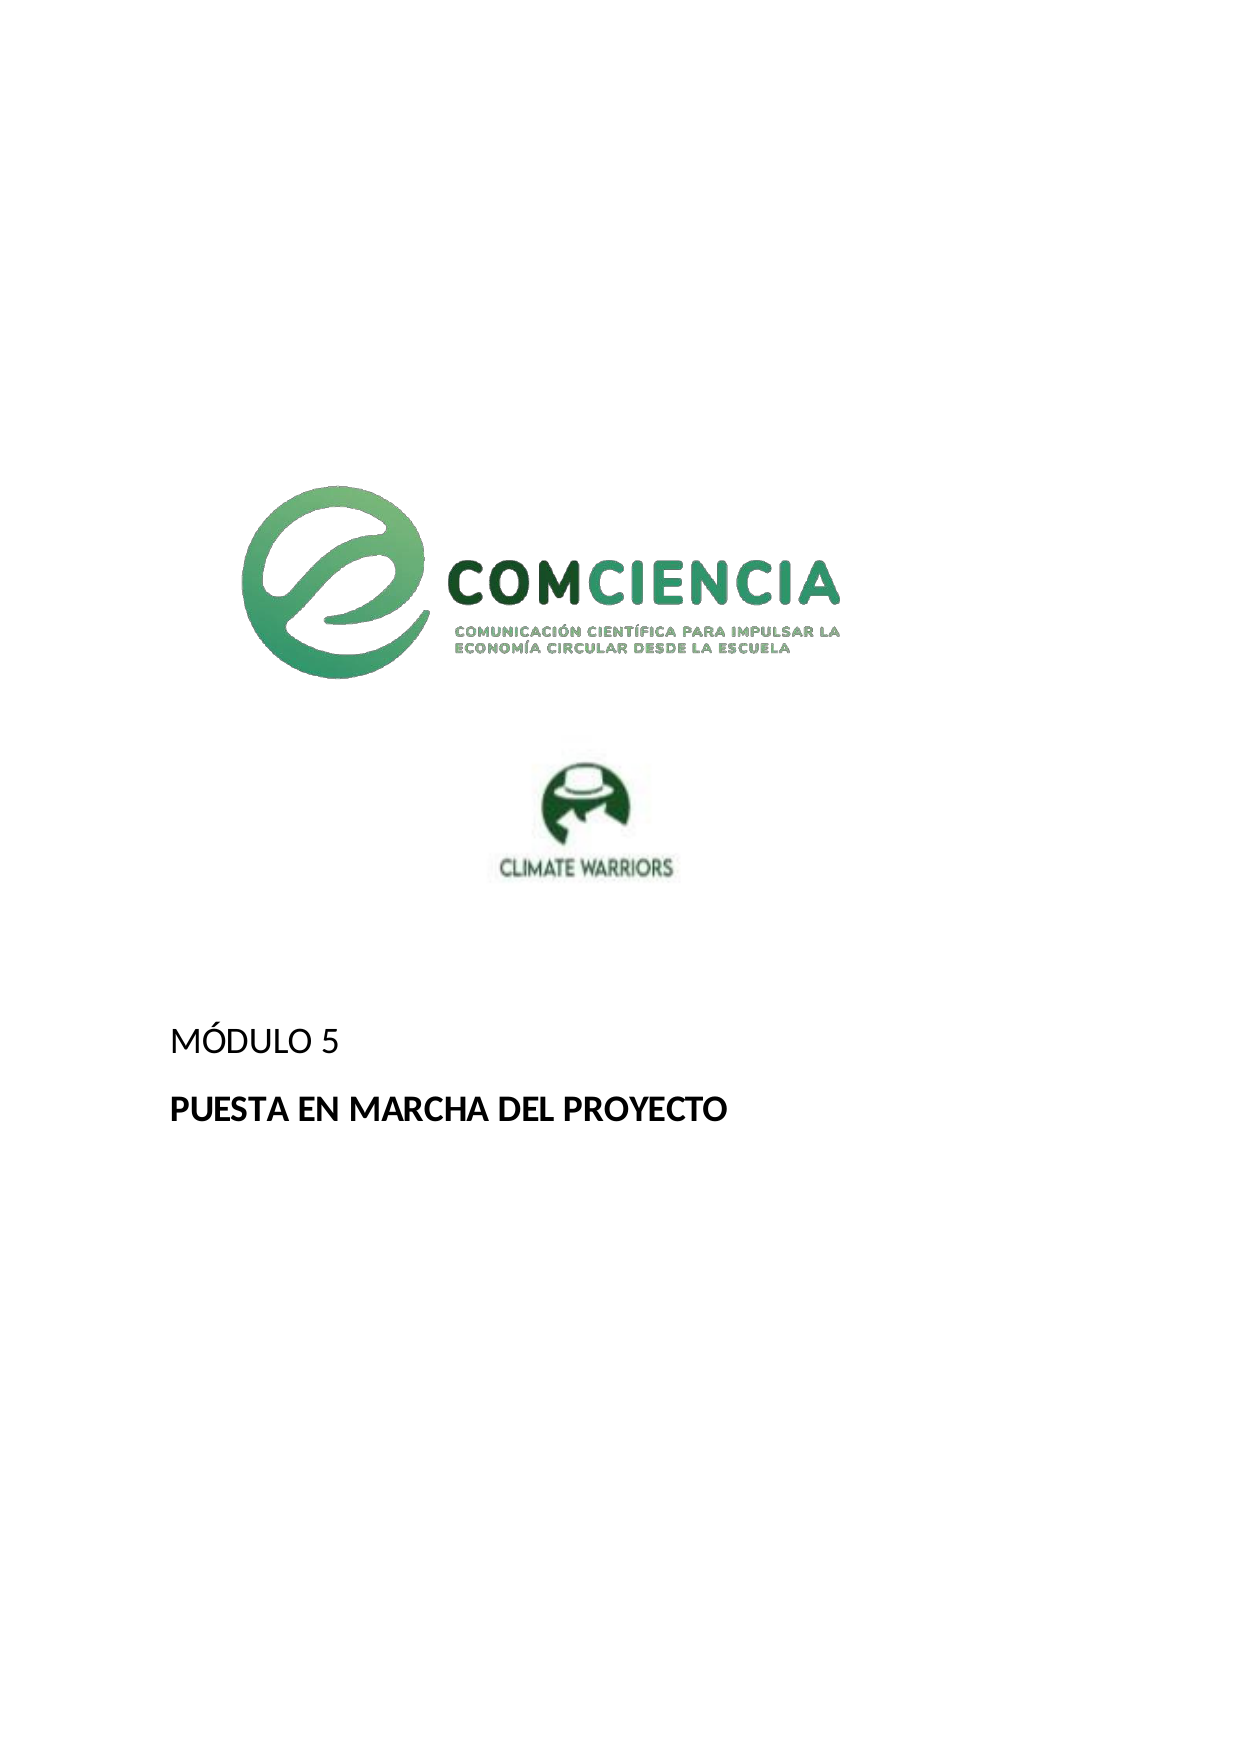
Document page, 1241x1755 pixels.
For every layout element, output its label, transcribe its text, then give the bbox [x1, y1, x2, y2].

text MÓDULO 5 [169, 1017, 1066, 1062]
text PUESTA EN MARCHA DEL PROYECTO [169, 1085, 1066, 1131]
